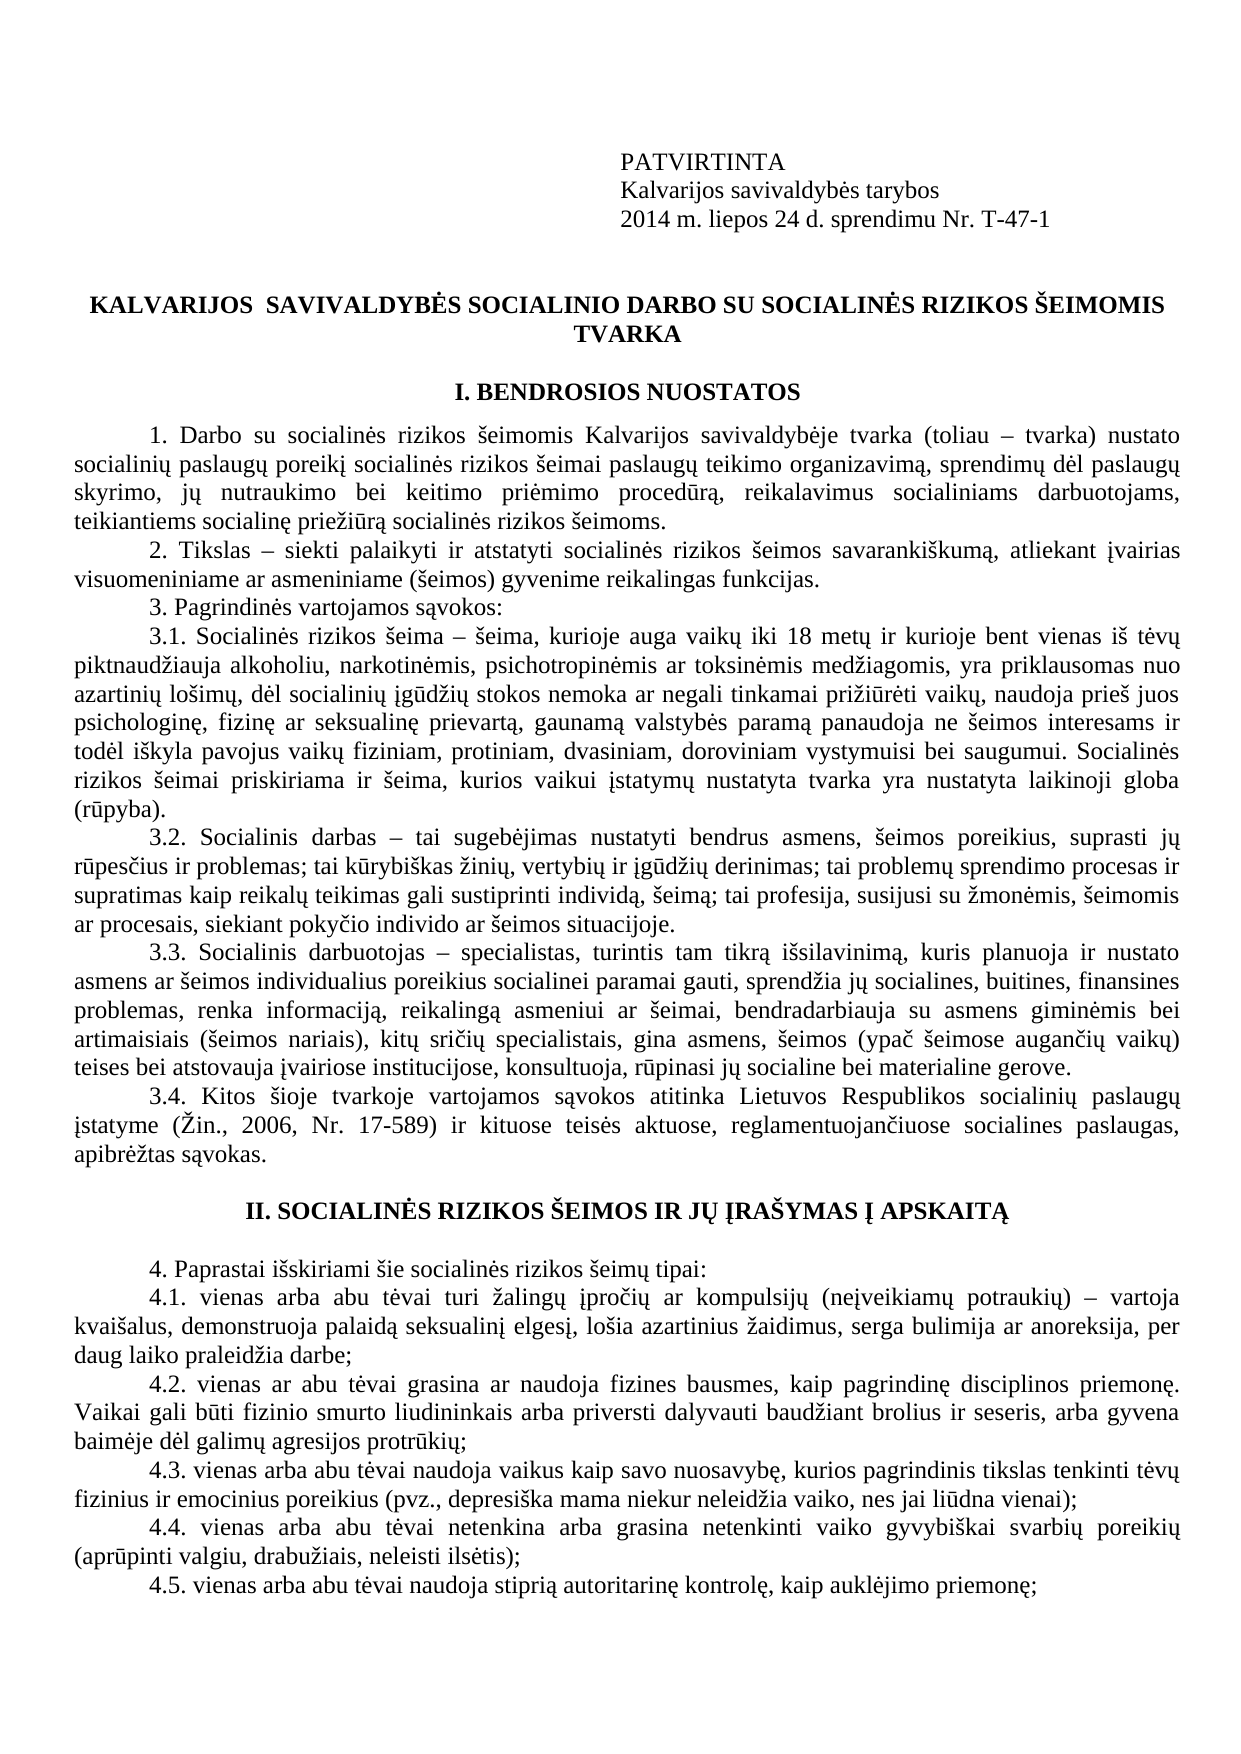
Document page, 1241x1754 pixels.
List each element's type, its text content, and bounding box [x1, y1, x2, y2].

text 3.2. Socialinis darbas – tai sugebėjimas nustatyti bendrus asmens, šeimos poreikius, suprasti jų rūpesčius ir problemas; tai kūrybiškas žinių, vertybių ir įgūdžių derinimas; tai problemų sprendimo procesas ir supratimas kaip reikalų teikimas gali sustiprinti individą, šeimą; tai profesija, susijusi su žmonėmis, šeimomis ar procesais, siekiant pokyčio individo ar šeimos situacijoje. [74, 822, 1181, 937]
text 3. Pagrindinės vartojamos sąvokos: [74, 592, 1181, 621]
text KALVARIJOS SAVIVALDYBĖS SOCIALINIO DARBO SU SOCIALINĖS RIZIKOS ŠEIMOMIS TVARKA [74, 291, 1181, 348]
text 2014 m. liepos 24 d. sprendimu Nr. T-47-1 [599, 204, 1181, 233]
text 4.5. vienas arba abu tėvai naudoja stiprią autoritarinę kontrolę, kaip auklėjimo priemonę; [74, 1570, 1181, 1599]
text 2. Tikslas – siekti palaikyti ir atstatyti socialinės rizikos šeimos savarankiškumą, atliekant įvairias visuomeniniame ar asmeniniame (šeimos) gyvenime reikalingas funkcijas. [74, 535, 1181, 592]
text Kalvarijos savivaldybės tarybos [599, 176, 1181, 204]
text 3.4. Kitos šioje tvarkoje vartojamos sąvokos atitinka Lietuvos Respublikos socialinių paslaugų įstatyme (Žin., 2006, Nr. 17-589) ir kituose teisės aktuose, reglamentuojančiuose socialines paslaugas, apibrėžtas sąvokas. [74, 1081, 1181, 1167]
text 4.4. vienas arba abu tėvai netenkina arba grasina netenkinti vaiko gyvybiškai svarbių poreikių (aprūpinti valgiu, drabužiais, neleisti ilsėtis); [74, 1512, 1181, 1570]
text 1. Darbo su socialinės rizikos šeimomis Kalvarijos savivaldybėje tvarka (toliau – tvarka) nustato socialinių paslaugų poreikį socialinės rizikos šeimai paslaugų teikimo organizavimą, sprendimų dėl paslaugų skyrimo, jų nutraukimo bei keitimo priėmimo procedūrą, reikalavimus socialiniams darbuotojams, teikiantiems socialinę priežiūrą socialinės rizikos šeimoms. [74, 420, 1181, 535]
text 4.3. vienas arba abu tėvai naudoja vaikus kaip savo nuosavybę, kurios pagrindinis tikslas tenkinti tėvų fizinius ir emocinius poreikius (pvz., depresiška mama niekur neleidžia vaiko, nes jai liūdna vienai); [74, 1455, 1181, 1512]
text 4.1. vienas arba abu tėvai turi žalingų įpročių ar kompulsijų (neįveikiamų potraukių) – vartoja kvaišalus, demonstruoja palaidą seksualinį elgesį, lošia azartinius žaidimus, serga bulimija ar anoreksija, per daug laiko praleidžia darbe; [74, 1282, 1181, 1369]
text PATVIRTINTA [554, 147, 1181, 176]
text I. BENDROSIOS NUOSTATOS [74, 377, 1181, 406]
text II. SOCIALINĖS RIZIKOS ŠEIMOS IR JŲ ĮRAŠYMAS Į APSKAITĄ [74, 1196, 1181, 1225]
text 4. Paprastai išskiriami šie socialinės rizikos šeimų tipai: [74, 1254, 1181, 1282]
text 4.2. vienas ar abu tėvai grasina ar naudoja fizines bausmes, kaip pagrindinę disciplinos priemonę. Vaikai gali būti fizinio smurto liudininkais arba priversti dalyvauti baudžiant brolius ir seseris, arba gyvena baimėje dėl galimų agresijos protrūkių; [74, 1369, 1181, 1455]
text 3.1. Socialinės rizikos šeima – šeima, kurioje auga vaikų iki 18 metų ir kurioje bent vienas iš tėvų piktnaudžiauja alkoholiu, narkotinėmis, psichotropinėmis ar toksinėmis medžiagomis, yra priklausomas nuo azartinių lošimų, dėl socialinių įgūdžių stokos nemoka ar negali tinkamai prižiūrėti vaikų, naudoja prieš juos psichologinę, fizinę ar seksualinę prievartą, gaunamą valstybės paramą panaudoja ne šeimos interesams ir todėl iškyla pavojus vaikų fiziniam, protiniam, dvasiniam, doroviniam vystymuisi bei saugumui. Socialinės rizikos šeimai priskiriama ir šeima, kurios vaikui įstatymų nustatyta tvarka yra nustatyta laikinoji globa (rūpyba). [74, 621, 1181, 822]
text 3.3. Socialinis darbuotojas – specialistas, turintis tam tikrą išsilavinimą, kuris planuoja ir nustato asmens ar šeimos individualius poreikius socialinei paramai gauti, sprendžia jų socialines, buitines, finansines problemas, renka informaciją, reikalingą asmeniui ar šeimai, bendradarbiauja su asmens giminėmis bei artimaisiais (šeimos nariais), kitų sričių specialistais, gina asmens, šeimos (ypač šeimose augančių vaikų) teises bei atstovauja įvairiose institucijose, konsultuoja, rūpinasi jų socialine bei materialine gerove. [74, 937, 1181, 1081]
